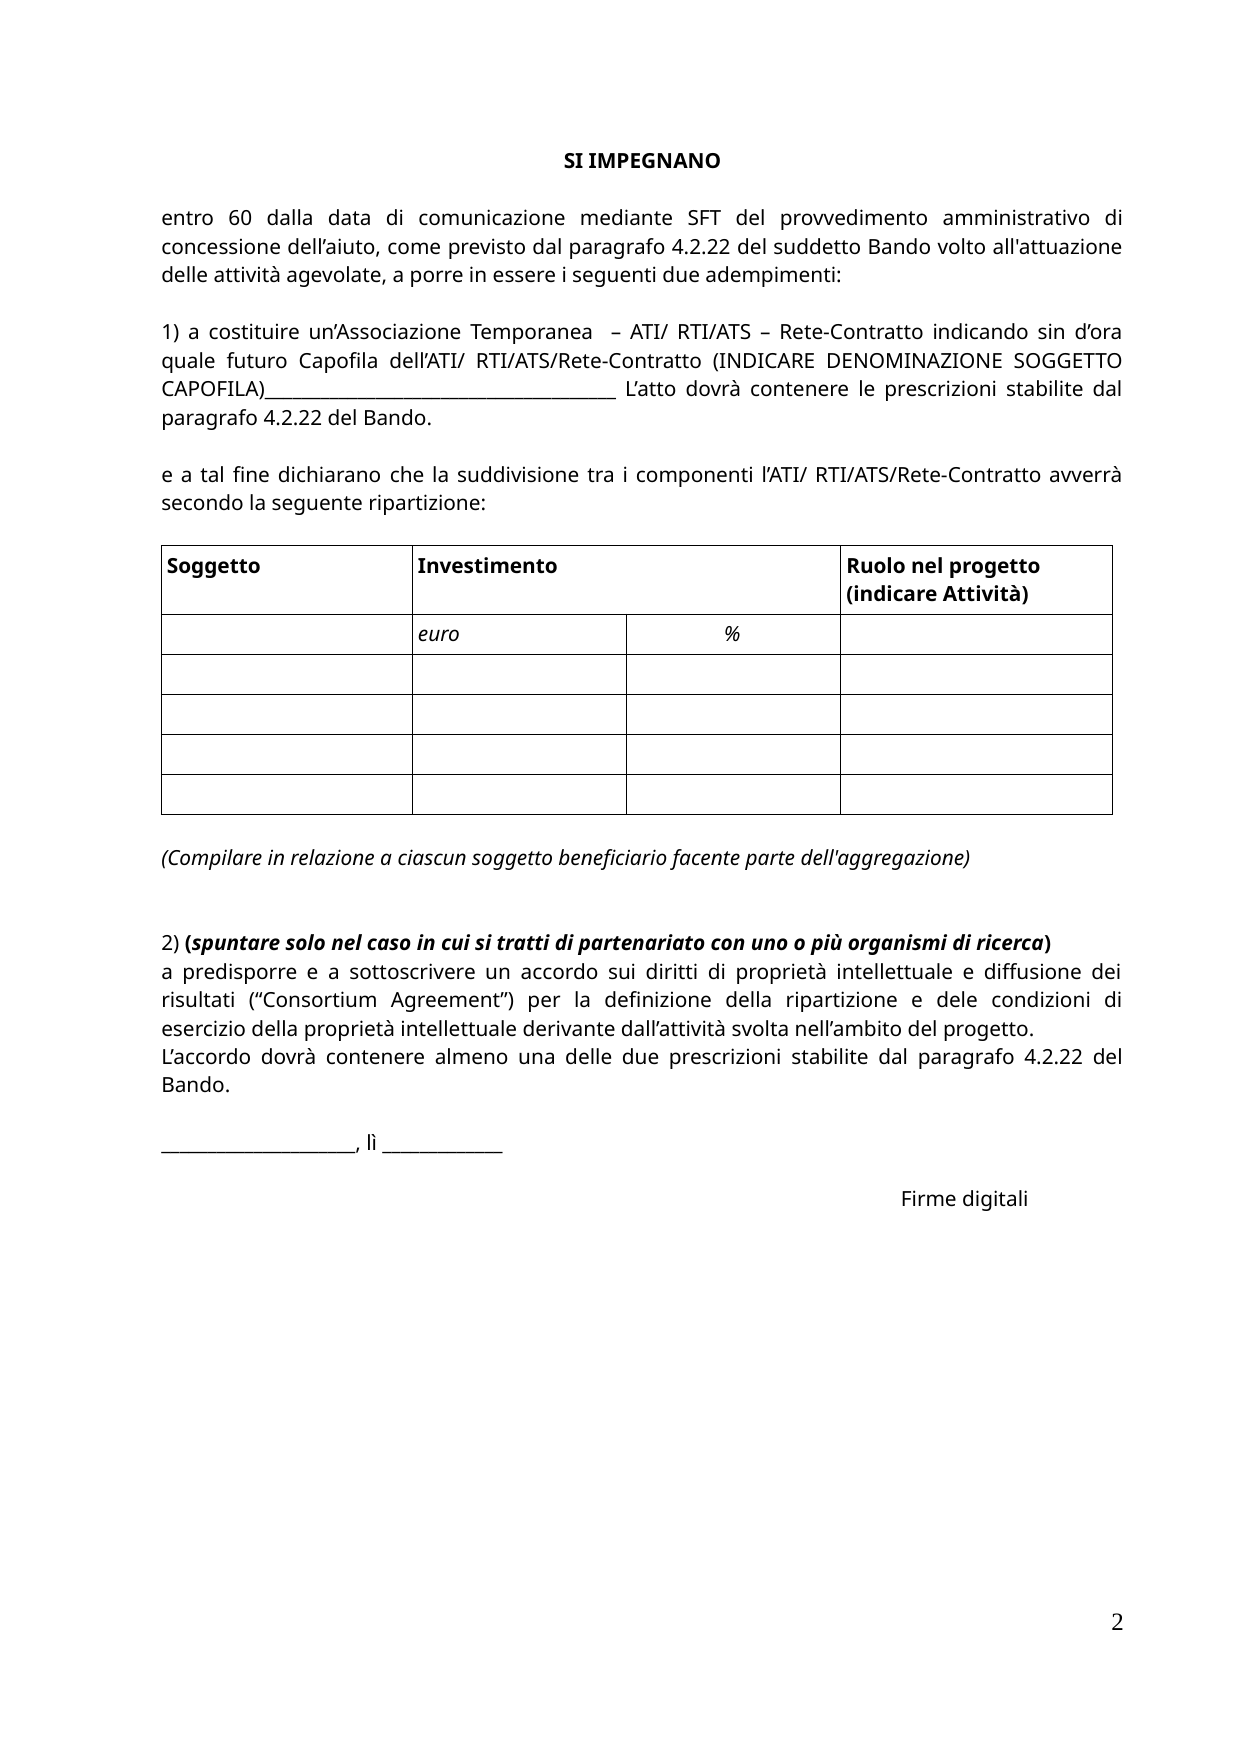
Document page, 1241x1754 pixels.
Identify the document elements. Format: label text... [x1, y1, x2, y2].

text a predisporre e a sottoscrivere un accordo sui diritti di proprietà intellettuale e diffusione dei risultati (“Consortium Agreement”) per la definizione della ripartizione e dele condizioni di esercizio della proprietà intellettuale derivante dall’attività svolta nell’ambito del progetto. [161, 957, 1123, 1042]
table_cell [413, 655, 626, 694]
text Firme digitali [899, 1184, 1123, 1213]
table_cell [627, 735, 840, 774]
table_cell [162, 615, 412, 654]
table_cell [841, 655, 1112, 694]
text _____________________, lì _____________ [161, 1128, 1123, 1156]
table_cell [162, 655, 412, 694]
table_cell [162, 695, 412, 734]
text SI IMPEGNANO [161, 147, 1123, 175]
text e a tal fine dichiarano che la suddivisione tra i componenti l’ATI/ RTI/ATS/Rete-Contratto avverrà secondo la seguente ripartizione: [161, 460, 1123, 517]
text (Compilare in relazione a ciascun soggetto beneficiario facente parte dell'aggregazione) [161, 843, 1123, 871]
table_cell [627, 695, 840, 734]
table_cell [841, 695, 1112, 734]
table_cell % [627, 615, 840, 654]
table_cell [413, 695, 626, 734]
table_cell [162, 735, 412, 774]
table_cell [841, 615, 1112, 654]
table_cell [627, 775, 840, 814]
table_cell euro [413, 615, 626, 654]
text entro 60 dalla data di comunicazione mediante SFT del provvedimento amministrativo di concessione dell’aiuto, come previsto dal paragrafo 4.2.22 del suddetto Bando volto all'attuazione delle attività agevolate, a porre in essere i seguenti due adempimenti: [161, 203, 1123, 289]
table_cell [627, 655, 840, 694]
table_cell [413, 735, 626, 774]
table_header Soggetto [162, 546, 412, 613]
table_cell [841, 775, 1112, 814]
table_cell [841, 735, 1112, 774]
table_cell [162, 775, 412, 814]
text L’accordo dovrà contenere almeno una delle due prescrizioni stabilite dal paragrafo 4.2.22 del Bando. [161, 1042, 1123, 1099]
text 1) a costituire un’Associazione Temporanea – ATI/ RTI/ATS – Rete-Contratto indicando sin d’ora quale futuro Capofila dell’ATI/ RTI/ATS/Rete-Contratto (INDICARE DENOMINAZIONE SOGGETTO CAPOFILA)______________________________________ L’atto dovrà contenere le prescrizioni stabilite dal paragrafo 4.2.22 del Bando. [161, 317, 1123, 431]
table_cell [413, 775, 626, 814]
table_header Investimento [413, 546, 840, 613]
table_header Ruolo nel progetto (indicare Attività) [841, 546, 1112, 613]
text 2) (spuntare solo nel caso in cui si tratti di partenariato con uno o più organismi di ricerca) [161, 928, 1123, 957]
